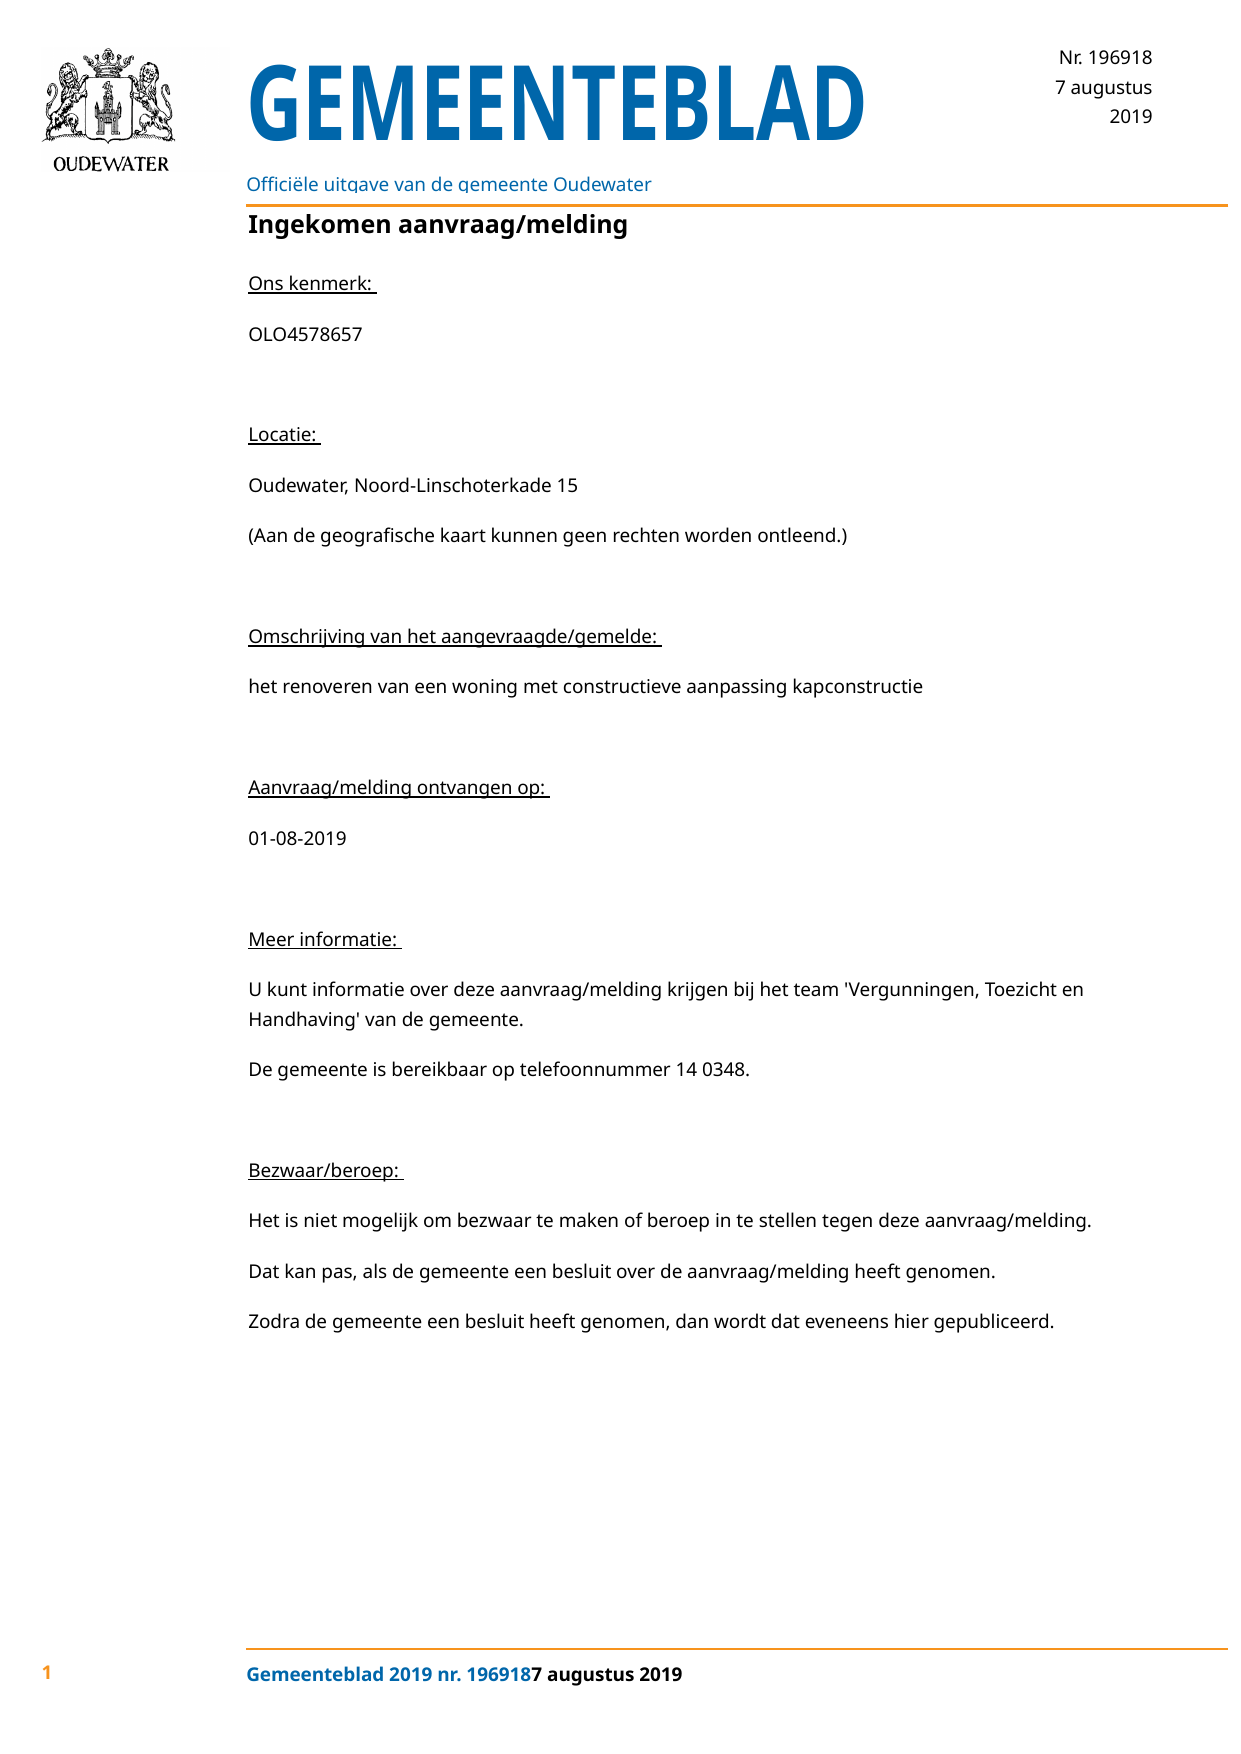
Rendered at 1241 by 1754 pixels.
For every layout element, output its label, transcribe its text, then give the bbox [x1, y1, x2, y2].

text 01-08-2019 [248, 825, 1152, 851]
text De gemeente is bereikbaar op telefoonnummer 14 0348. [248, 1056, 1152, 1082]
text (Aan de geografische kaart kunnen geen rechten worden ontleend.) [248, 522, 1152, 548]
text Locatie: [248, 422, 1152, 447]
text Dat kan pas, als de gemeente een besluit over de aanvraag/melding heeft genomen. [248, 1258, 1152, 1283]
text OLO4578657 [248, 321, 1152, 346]
text Omschrijving van het aangevraagde/gemelde: [248, 623, 1152, 649]
text Bezwaar/beroep: [248, 1157, 1152, 1183]
text Ingekomen aanvraag/melding [248, 207, 1152, 241]
picture [41, 47, 231, 172]
text Aanvraag/melding ontvangen op: [248, 774, 1152, 800]
text Het is niet mogelijk om bezwaar te maken of beroep in te stellen tegen deze aanvraag/melding. [248, 1207, 1152, 1233]
text Ons kenmerk: [248, 270, 1152, 296]
text Meer informatie: [248, 926, 1152, 951]
text U kunt informatie over deze aanvraag/melding krijgen bij het team 'Vergunningen, Toezicht en Handhaving' van de gemeente. [248, 976, 1152, 1031]
text Oudewater, Noord-Linschoterkade 15 [248, 472, 1152, 498]
text Zodra de gemeente een besluit heeft genomen, dan wordt dat eveneens hier gepubliceerd. [248, 1308, 1152, 1334]
text het renoveren van een woning met constructieve aanpassing kapconstructie [248, 674, 1152, 699]
